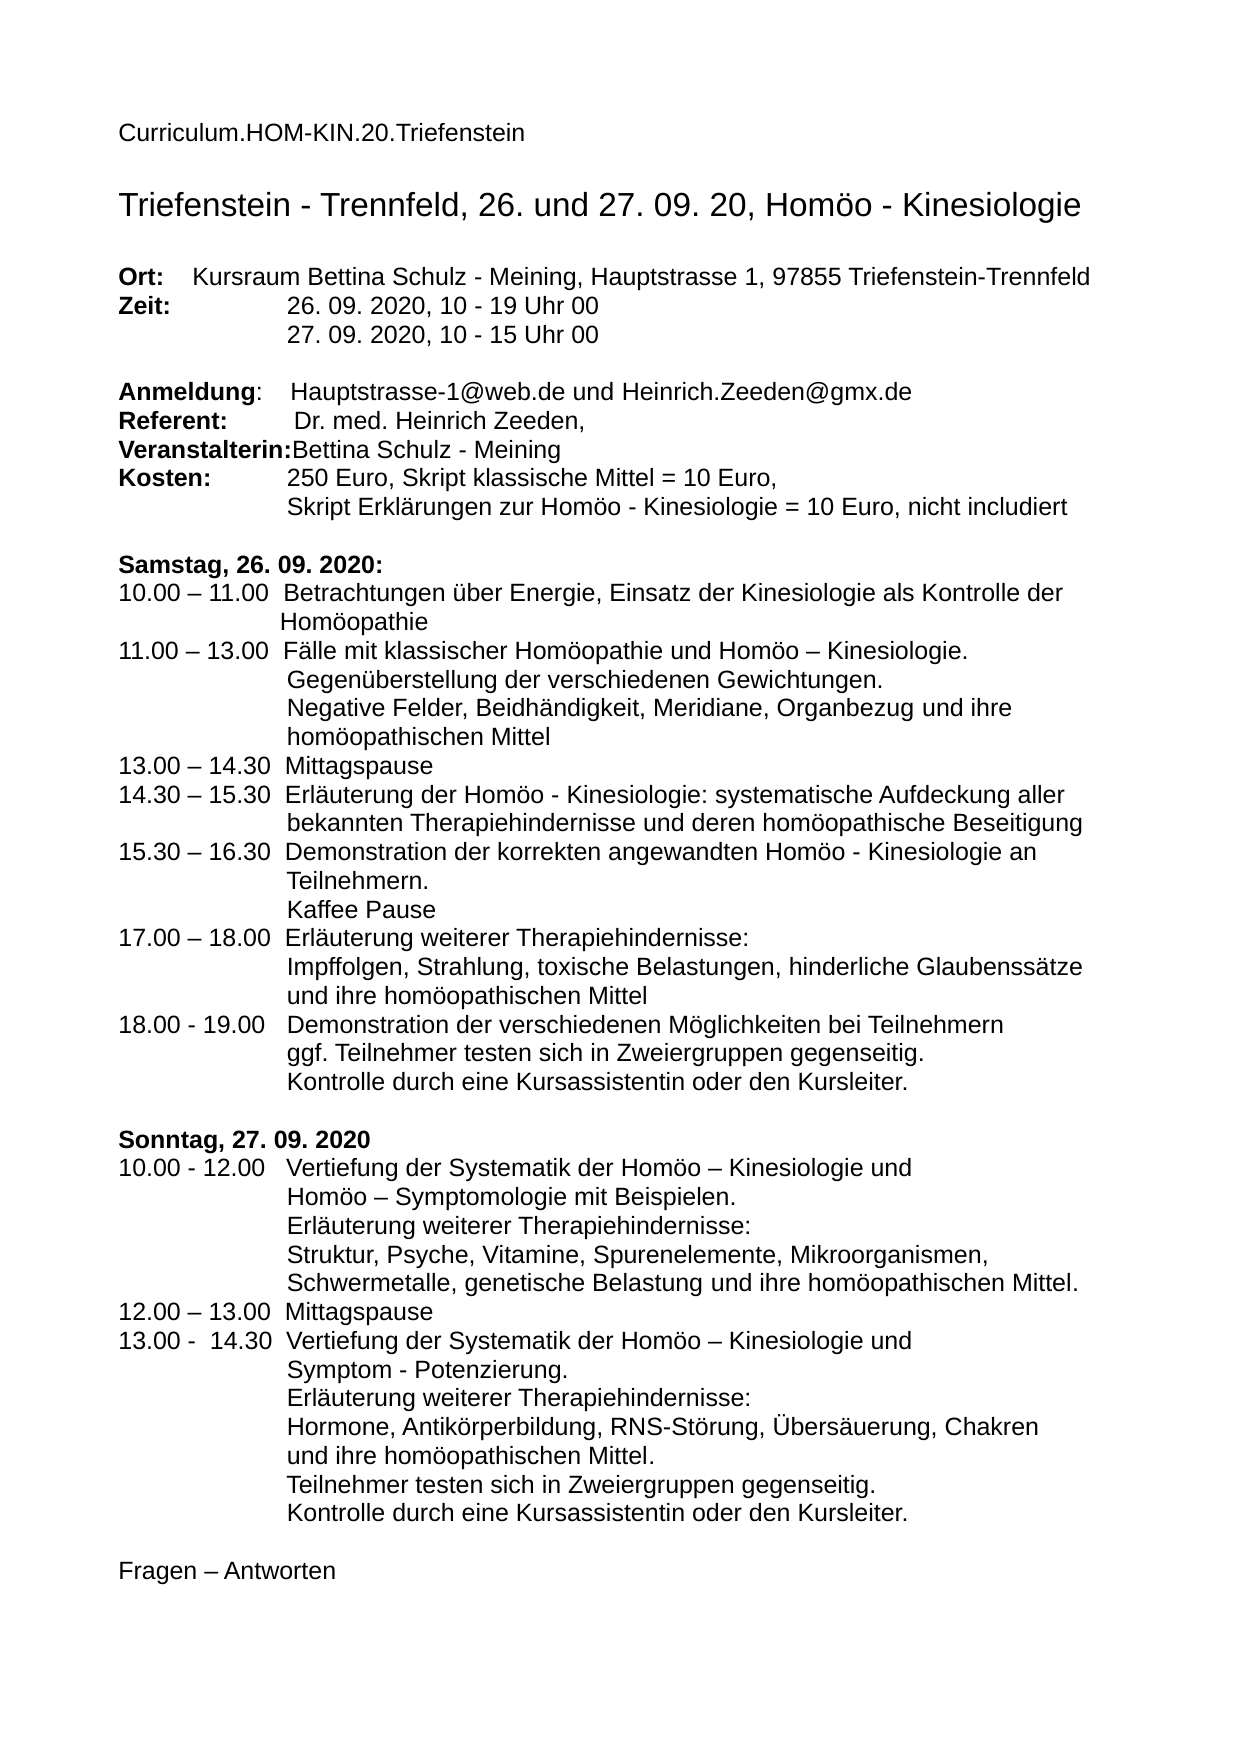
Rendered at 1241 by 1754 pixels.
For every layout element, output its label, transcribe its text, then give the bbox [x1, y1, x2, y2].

text Referent: Dr. med. Heinrich Zeeden, [118, 406, 1122, 435]
text 18.00 - 19.00 Demonstration der verschiedenen Möglichkeiten bei Teilnehmern [118, 1010, 1122, 1038]
text ggf. Teilnehmer testen sich in Zweiergruppen gegenseitig. [118, 1038, 1122, 1067]
text Gegenüberstellung der verschiedenen Gewichtungen. [118, 665, 1122, 693]
text Kontrolle durch eine Kursassistentin oder den Kursleiter. [118, 1067, 1122, 1096]
text Kontrolle durch eine Kursassistentin oder den Kursleiter. [118, 1498, 1122, 1527]
text Negative Felder, Beidhändigkeit, Meridiane, Organbezug und ihre homöopathischen Mittel [118, 693, 1122, 751]
text Kosten: 250 Euro, Skript klassische Mittel = 10 Euro, [118, 463, 1122, 492]
text Erläuterung weiterer Therapiehindernisse: [118, 1383, 1122, 1412]
text 12.00 – 13.00 Mittagspause [118, 1297, 1122, 1326]
text 11.00 – 13.00 Fälle mit klassischer Homöopathie und Homöo – Kinesiologie. [118, 636, 1122, 665]
text 14.30 – 15.30 Erläuterung der Homöo - Kinesiologie: systematische Aufdeckung aller [118, 780, 1122, 808]
text Homöo – Symptomologie mit Beispielen. [118, 1182, 1122, 1211]
text Symptom - Potenzierung. [118, 1355, 1122, 1383]
text 17.00 – 18.00 Erläuterung weiterer Therapiehindernisse: [118, 923, 1122, 952]
text bekannten Therapiehindernisse und deren homöopathische Beseitigung [118, 808, 1122, 837]
text Hormone, Antikörperbildung, RNS-Störung, Übersäuerung, Chakren [118, 1412, 1122, 1441]
text Veranstalterin:Bettina Schulz - Meining [118, 435, 1122, 463]
text Struktur, Psyche, Vitamine, Spurenelemente, Mikroorganismen, [118, 1240, 1122, 1268]
text Schwermetalle, genetische Belastung und ihre homöopathischen Mittel. [118, 1268, 1122, 1297]
text 15.30 – 16.30 Demonstration der korrekten angewandten Homöo - Kinesiologie an Teilnehmern. [118, 837, 1122, 895]
text 13.00 – 14.30 Mittagspause [118, 751, 1122, 780]
text Teilnehmer testen sich in Zweiergruppen gegenseitig. [118, 1470, 1122, 1498]
text Triefenstein - Trennfeld, 26. und 27. 09. 20, Homöo - Kinesiologie [118, 185, 1122, 224]
text Fragen – Antworten [118, 1556, 1122, 1585]
text 13.00 - 14.30 Vertiefung der Systematik der Homöo – Kinesiologie und [118, 1326, 1122, 1355]
text Kaffee Pause [118, 895, 1122, 923]
text Curriculum.HOM-KIN.20.Triefenstein [118, 118, 1122, 147]
text 10.00 – 11.00 Betrachtungen über Energie, Einsatz der Kinesiologie als Kontrolle der Homöopathie [118, 578, 1122, 636]
text Samstag, 26. 09. 2020: [118, 550, 1122, 578]
text Sonntag, 27. 09. 2020 [118, 1125, 1122, 1153]
text 10.00 - 12.00 Vertiefung der Systematik der Homöo – Kinesiologie und [118, 1153, 1122, 1182]
text Anmeldung: Hauptstrasse-1@web.de und Heinrich.Zeeden@gmx.de [118, 377, 1122, 406]
text und ihre homöopathischen Mittel [118, 981, 1122, 1010]
text Erläuterung weiterer Therapiehindernisse: [118, 1211, 1122, 1240]
text und ihre homöopathischen Mittel. [118, 1441, 1122, 1470]
text Skript Erklärungen zur Homöo - Kinesiologie = 10 Euro, nicht includiert [118, 492, 1122, 521]
text Ort: Kursraum Bettina Schulz - Meining, Hauptstrasse 1, 97855 Triefenstein-Trennfeld Zeit: 26. 09. 2020, 10 - 19 Uhr 00 27. 09. 2020, 10 - 15 Uhr 00 [118, 262, 1122, 348]
text Impffolgen, Strahlung, toxische Belastungen, hinderliche Glaubenssätze [118, 952, 1122, 981]
